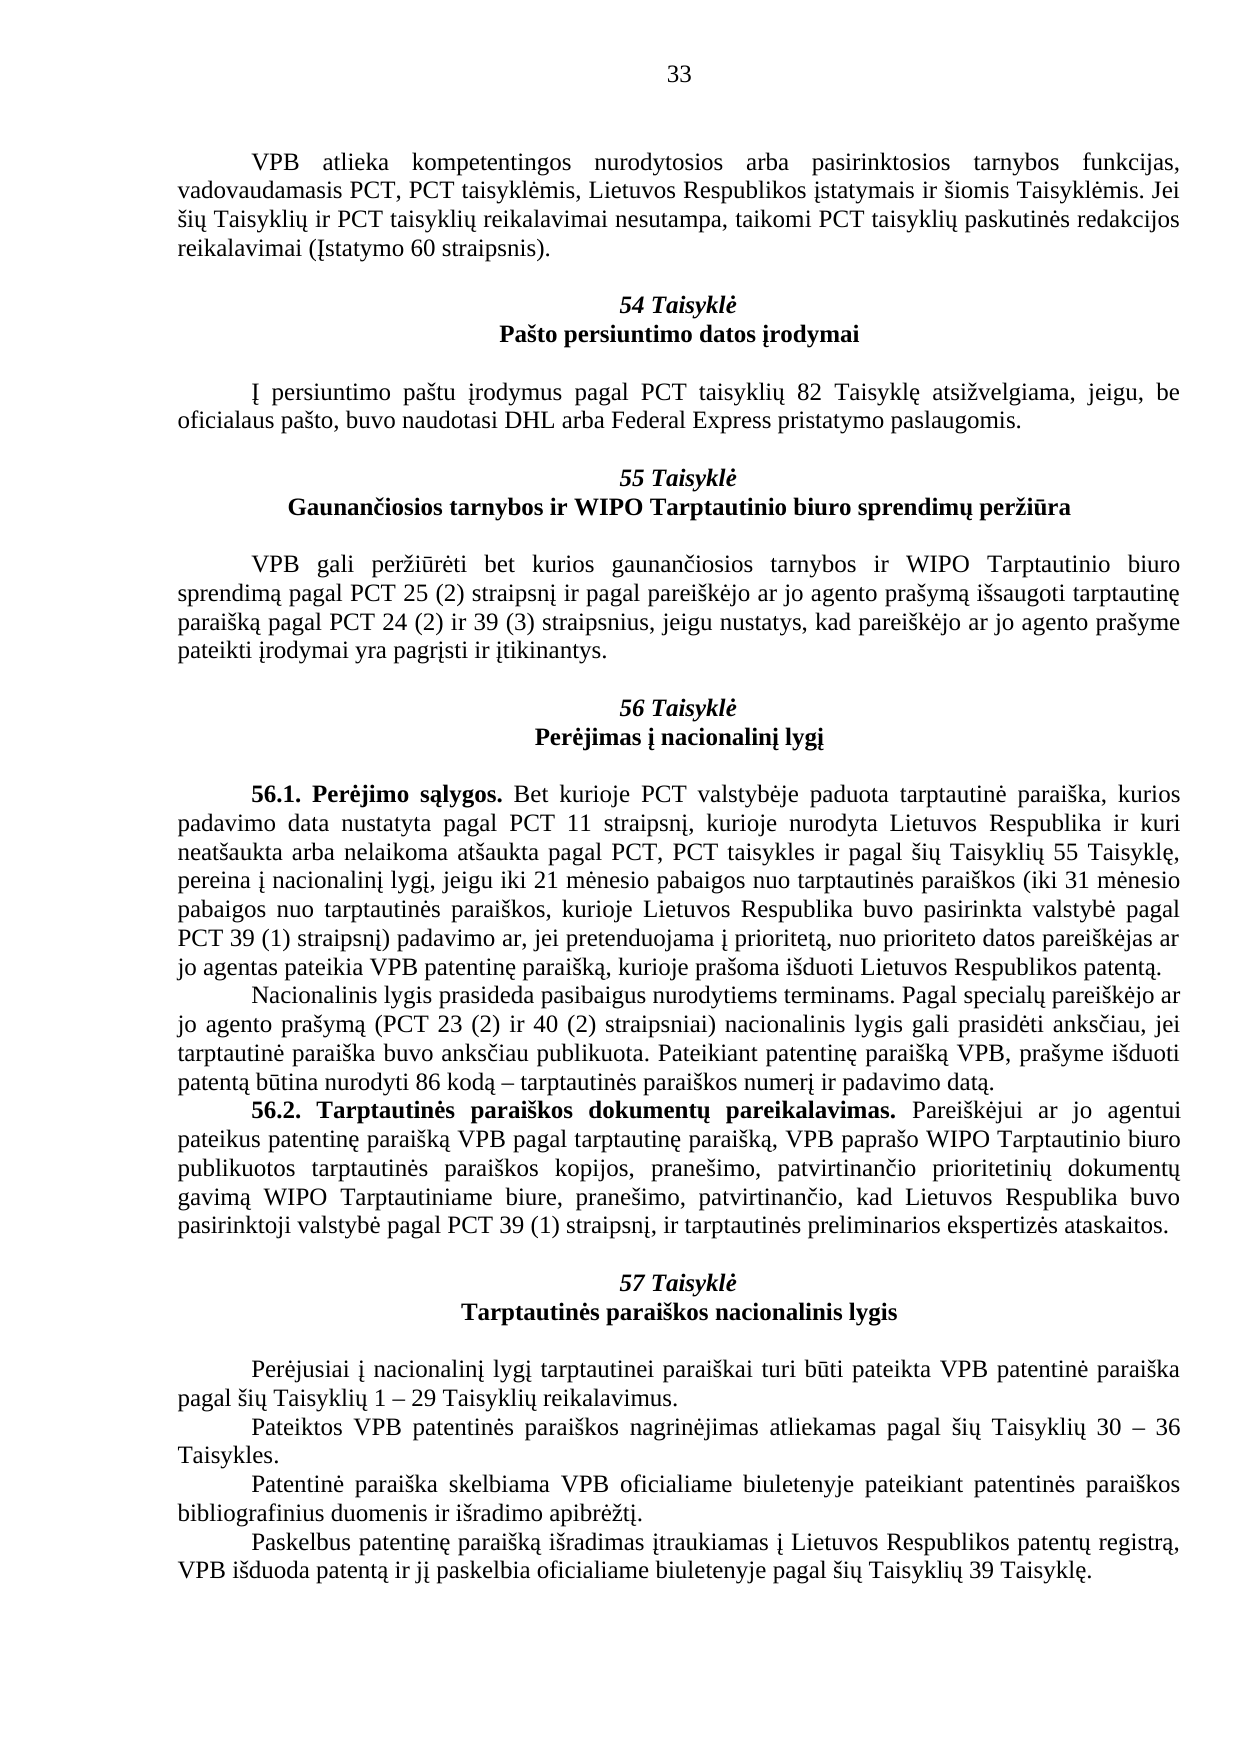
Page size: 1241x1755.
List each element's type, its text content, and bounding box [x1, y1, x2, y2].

text VPB gali peržiūrėti bet kurios gaunančiosios tarnybos ir WIPO Tarptautinio biuro sprendimą pagal PCT 25 (2) straipsnį ir pagal pareiškėjo ar jo agento prašymą išsaugoti tarptautinę paraišką pagal PCT 24 (2) ir 39 (3) straipsnius, jeigu nustatys, kad pareiškėjo ar jo agento prašyme pateikti įrodymai yra pagrįsti ir įtikinantys. [177, 549, 1181, 664]
text Perėjimas į nacionalinį lygį [177, 722, 1181, 751]
text Perėjusiai į nacionalinį lygį tarptautinei paraiškai turi būti pateikta VPB patentinė paraiška pagal šių Taisyklių 1 – 29 Taisyklių reikalavimus. [177, 1354, 1181, 1412]
text VPB atlieka kompetentingos nurodytosios arba pasirinktosios tarnybos funkcijas, vadovaudamasis PCT, PCT taisyklėmis, Lietuvos Respublikos įstatymais ir šiomis Taisyklėmis. Jei šių Taisyklių ir PCT taisyklių reikalavimai nesutampa, taikomi PCT taisyklių paskutinės redakcijos reikalavimai (Įstatymo 60 straipsnis). [177, 147, 1181, 262]
text Gaunančiosios tarnybos ir WIPO Tarptautinio biuro sprendimų peržiūra [177, 492, 1181, 521]
text Tarptautinės paraiškos nacionalinis lygis [177, 1297, 1181, 1326]
text Patentinė paraiška skelbiama VPB oficialiame biuletenyje pateikiant patentinės paraiškos bibliografinius duomenis ir išradimo apibrėžtį. [177, 1469, 1181, 1527]
text Pateiktos VPB patentinės paraiškos nagrinėjimas atliekamas pagal šių Taisyklių 30 – 36 Taisykles. [177, 1412, 1181, 1469]
text 55 Taisyklė [177, 463, 1181, 492]
text 54 Taisyklė [177, 291, 1181, 319]
text Į persiuntimo paštu įrodymus pagal PCT taisyklių 82 Taisyklę atsižvelgiama, jeigu, be oficialaus pašto, buvo naudotasi DHL arba Federal Express pristatymo paslaugomis. [177, 377, 1181, 434]
text 57 Taisyklė [177, 1268, 1181, 1297]
text 56.2. Tarptautinės paraiškos dokumentų pareikalavimas. Pareiškėjui ar jo agentui pateikus patentinę paraišką VPB pagal tarptautinę paraišką, VPB paprašo WIPO Tarptautinio biuro publikuotos tarptautinės paraiškos kopijos, pranešimo, patvirtinančio prioritetinių dokumentų gavimą WIPO Tarptautiniame biure, pranešimo, patvirtinančio, kad Lietuvos Respublika buvo pasirinktoji valstybė pagal PCT 39 (1) straipsnį, ir tarptautinės preliminarios ekspertizės ataskaitos. [177, 1096, 1181, 1239]
text Nacionalinis lygis prasideda pasibaigus nurodytiems terminams. Pagal specialų pareiškėjo ar jo agento prašymą (PCT 23 (2) ir 40 (2) straipsniai) nacionalinis lygis gali prasidėti anksčiau, jei tarptautinė paraiška buvo anksčiau publikuota. Pateikiant patentinę paraišką VPB, prašyme išduoti patentą būtina nurodyti 86 kodą – tarptautinės paraiškos numerį ir padavimo datą. [177, 981, 1181, 1096]
text Paskelbus patentinę paraišką išradimas įtraukiamas į Lietuvos Respublikos patentų registrą, VPB išduoda patentą ir jį paskelbia oficialiame biuletenyje pagal šių Taisyklių 39 Taisyklę. [177, 1527, 1181, 1584]
text 56.1. Perėjimo sąlygos. Bet kurioje PCT valstybėje paduota tarptautinė paraiška, kurios padavimo data nustatyta pagal PCT 11 straipsnį, kurioje nurodyta Lietuvos Respublika ir kuri neatšaukta arba nelaikoma atšaukta pagal PCT, PCT taisykles ir pagal šių Taisyklių 55 Taisyklę, pereina į nacionalinį lygį, jeigu iki 21 mėnesio pabaigos nuo tarptautinės paraiškos (iki 31 mėnesio pabaigos nuo tarptautinės paraiškos, kurioje Lietuvos Respublika buvo pasirinkta valstybė pagal PCT 39 (1) straipsnį) padavimo ar, jei pretenduojama į prioritetą, nuo prioriteto datos pareiškėjas ar jo agentas pateikia VPB patentinę paraišką, kurioje prašoma išduoti Lietuvos Respublikos patentą. [177, 779, 1181, 981]
text Pašto persiuntimo datos įrodymai [177, 319, 1181, 348]
text 56 Taisyklė [177, 693, 1181, 722]
